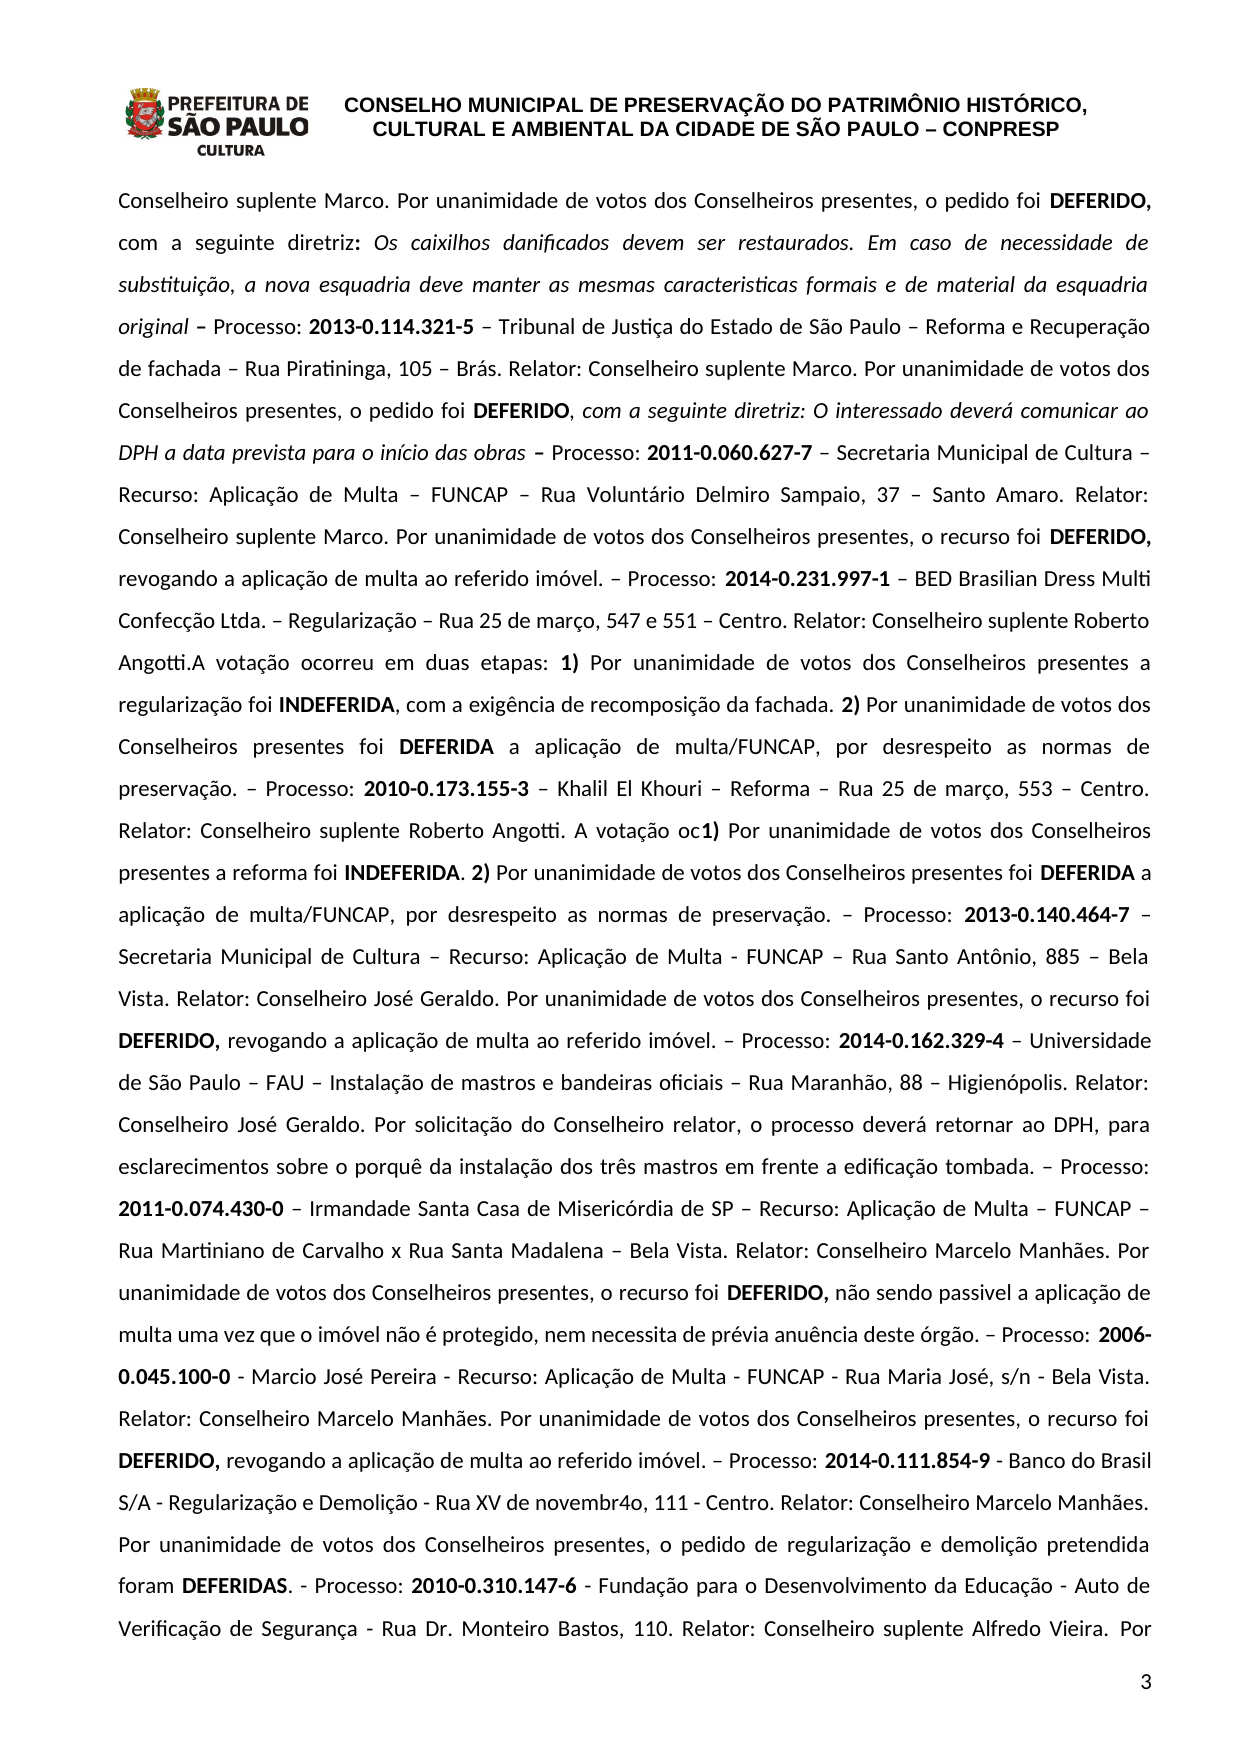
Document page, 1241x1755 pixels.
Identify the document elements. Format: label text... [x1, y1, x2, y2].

text Conselheiro suplente Marco. Por unanimidade de votos dos Conselheiros presentes, o pedido foi DEFERIDO, com a seguinte diretriz: Os caixilhos danificados devem ser restaurados. Em caso de necessidade de substituição, a nova esquadria deve manter as mesmas caracteristicas formais e de material da esquadria original – Processo: 2013-0.114.321-5 – Tribunal de Justiça do Estado de São Paulo – Reforma e Recuperação de fachada – Rua Piratininga, 105 – Brás. Relator: Conselheiro suplente Marco. Por unanimidade de votos dos Conselheiros presentes, o pedido foi DEFERIDO, com a seguinte diretriz: O interessado deverá comunicar ao DPH a data prevista para o início das obras – Processo: 2011-0.060.627-7 – Secretaria Municipal de Cultura – Recurso: Aplicação de Multa – FUNCAP – Rua Voluntário Delmiro Sampaio, 37 – Santo Amaro. Relator: Conselheiro suplente Marco. Por unanimidade de votos dos Conselheiros presentes, o recurso foi DEFERIDO, revogando a aplicação de multa ao referido imóvel. – Processo: 2014-0.231.997-1 – BED Brasilian Dress Multi Confecção Ltda. – Regularização – Rua 25 de março, 547 e 551 – Centro. Relator: Conselheiro suplente Roberto Angotti.A votação ocorreu em duas etapas: 1) Por unanimidade de votos dos Conselheiros presentes a regularização foi INDEFERIDA, com a exigência de recomposição da fachada. 2) Por unanimidade de votos dos Conselheiros presentes foi DEFERIDA a aplicação de multa/FUNCAP, por desrespeito as normas de preservação. – Processo: 2010-0.173.155-3 – Khalil El Khouri – Reforma – Rua 25 de março, 553 – Centro. Relator: Conselheiro suplente Roberto Angotti. A votação oc1) Por unanimidade de votos dos Conselheiros presentes a reforma foi INDEFERIDA. 2) Por unanimidade de votos dos Conselheiros presentes foi DEFERIDA a aplicação de multa/FUNCAP, por desrespeito as normas de preservação. – Processo: 2013-0.140.464-7 – Secretaria Municipal de Cultura – Recurso: Aplicação de Multa - FUNCAP – Rua Santo Antônio, 885 – Bela Vista. Relator: Conselheiro José Geraldo. Por unanimidade de votos dos Conselheiros presentes, o recurso foi DEFERIDO, revogando a aplicação de multa ao referido imóvel. – Processo: 2014-0.162.329-4 – Universidade de São Paulo – FAU – Instalação de mastros e bandeiras oficiais – Rua Maranhão, 88 – Higienópolis. Relator: Conselheiro José Geraldo. Por solicitação do Conselheiro relator, o processo deverá retornar ao DPH, para esclarecimentos sobre o porquê da instalação dos três mastros em frente a edificação tombada. – Processo: 2011-0.074.430-0 – Irmandade Santa Casa de Misericórdia de SP – Recurso: Aplicação de Multa – FUNCAP – Rua Martiniano de Carvalho x Rua Santa Madalena – Bela Vista. Relator: Conselheiro Marcelo Manhães. Por unanimidade de votos dos Conselheiros presentes, o recurso foi DEFERIDO, não sendo passivel a aplicação de multa uma vez que o imóvel não é protegido, nem necessita de prévia anuência deste órgão. – Processo: 2006-0.045.100-0 - Marcio José Pereira - Recurso: Aplicação de Multa - FUNCAP - Rua Maria José, s/n - Bela Vista. Relator: Conselheiro Marcelo Manhães. Por unanimidade de votos dos Conselheiros presentes, o recurso foi DEFERIDO, revogando a aplicação de multa ao referido imóvel. – Processo: 2014-0.111.854-9 - Banco do Brasil S/A - Regularização e Demolição - Rua XV de novembr4o, 111 - Centro. Relator: Conselheiro Marcelo Manhães. Por unanimidade de votos dos Conselheiros presentes, o pedido de regularização e demolição pretendida foram DEFERIDAS. - Processo: 2010-0.310.147-6 - Fundação para o Desenvolvimento da Educação - Auto de Verificação de Segurança - Rua Dr. Monteiro Bastos, 110. Relator: Conselheiro suplente Alfredo Vieira. Por [118, 186, 1152, 1642]
